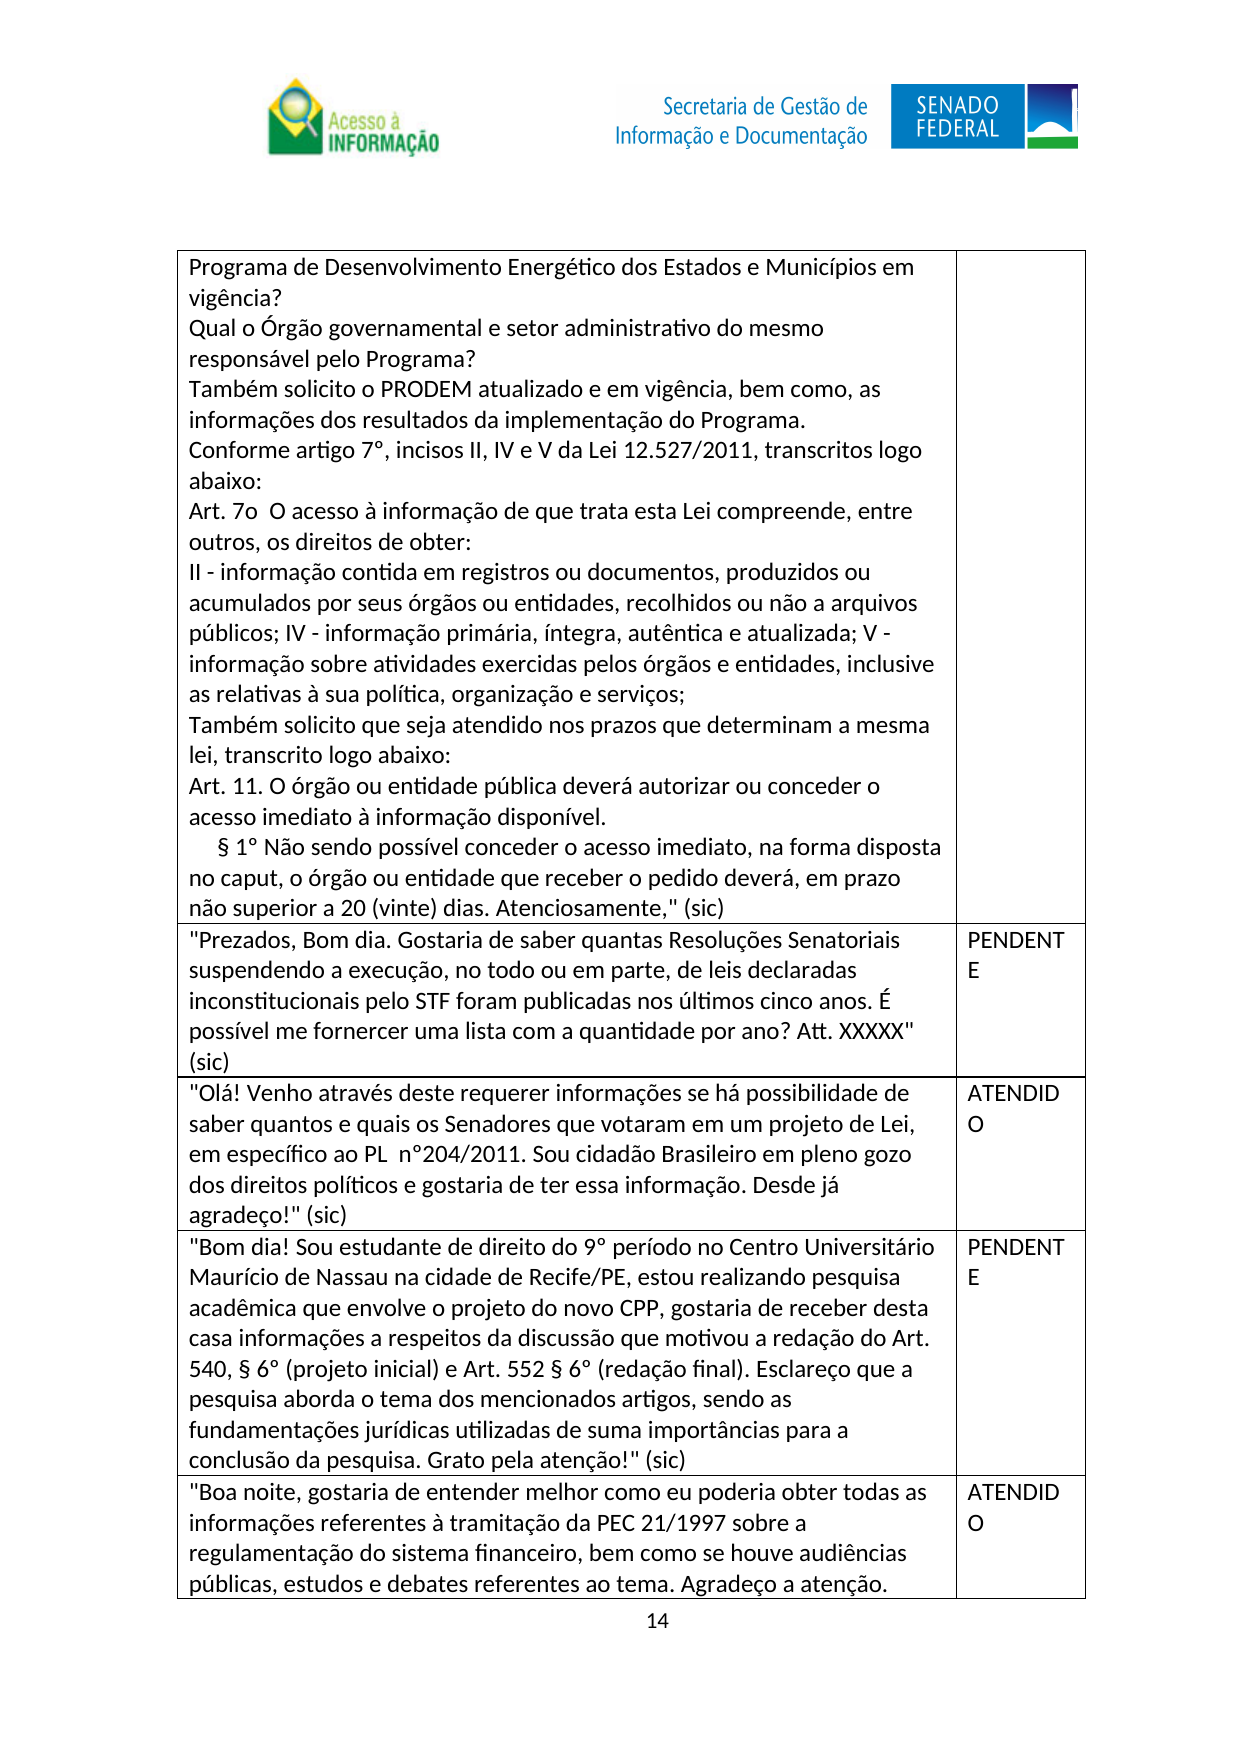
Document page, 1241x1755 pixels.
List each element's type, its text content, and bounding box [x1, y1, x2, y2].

table_cell "Olá! Venho através deste requerer informações se há possibilidade de saber quantos e quais os Senadores que votaram em um projeto de Lei, em específico ao PL nº204/2011. Sou cidadão Brasileiro em pleno gozo dos direitos políticos e gostaria de ter essa informação. Desde já agradeço!" (sic) [178, 1078, 956, 1230]
table_cell [957, 251, 1085, 923]
table_cell - Programa de Desenvolvimento Energético dos Estados e Municípios em vigência? Qual o Órgão governamental e setor administrativo do mesmo responsável pelo Programa? Também solicito o PRODEM atualizado e em vigência, bem como, as informações dos resultados da implementação do Programa. Conforme artigo 7º, incisos II, IV e V da Lei 12.527/2011, transcritos logo abaixo: Art. 7o O acesso à informação de que trata esta Lei compreende, entre outros, os direitos de obter: II - informação contida em registros ou documentos, produzidos ou acumulados por seus órgãos ou entidades, recolhidos ou não a arquivos públicos; IV - informação primária, íntegra, autêntica e atualizada; V - informação sobre atividades exercidas pelos órgãos e entidades, inclusive as relativas à sua política, organização e serviços; Também solicito que seja atendido nos prazos que determinam a mesma lei, transcrito logo abaixo: Art. 11. O órgão ou entidade pública deverá autorizar ou conceder o acesso imediato à informação disponível. § 1º Não sendo possível conceder o acesso imediato, na forma disposta no caput, o órgão ou entidade que receber o pedido deverá, em prazo não superior a 20 (vinte) dias. Atenciosamente," (sic) [178, 251, 956, 923]
table_cell PENDENTE [957, 1231, 1085, 1475]
table_cell "Bom dia! Sou estudante de direito do 9º período no Centro Universitário Maurício de Nassau na cidade de Recife/PE, estou realizando pesquisa acadêmica que envolve o projeto do novo CPP, gostaria de receber desta casa informações a respeitos da discussão que motivou a redação do Art. 540, § 6º (projeto inicial) e Art. 552 § 6º (redação final). Esclareço que a pesquisa aborda o tema dos mencionados artigos, sendo as fundamentações jurídicas utilizadas de suma importâncias para a conclusão da pesquisa. Grato pela atenção!" (sic) [178, 1231, 956, 1475]
table_cell ATENDIDO [957, 1078, 1085, 1230]
table_cell "Prezados, Bom dia. Gostaria de saber quantas Resoluções Senatoriais suspendendo a execução, no todo ou em parte, de leis declaradas inconstitucionais pelo STF foram publicadas nos últimos cinco anos. É possível me fornercer uma lista com a quantidade por ano? Att. XXXXX" (sic) [178, 924, 956, 1076]
table_cell ATENDIDO [957, 1476, 1085, 1598]
table_cell PENDENTE [957, 924, 1085, 1076]
table_cell "Boa noite, gostaria de entender melhor como eu poderia obter todas as informações referentes à tramitação da PEC 21/1997 sobre a regulamentação do sistema financeiro, bem como se houve audiências públicas, estudos e debates referentes ao tema. Agradeço a atenção. [178, 1476, 956, 1598]
